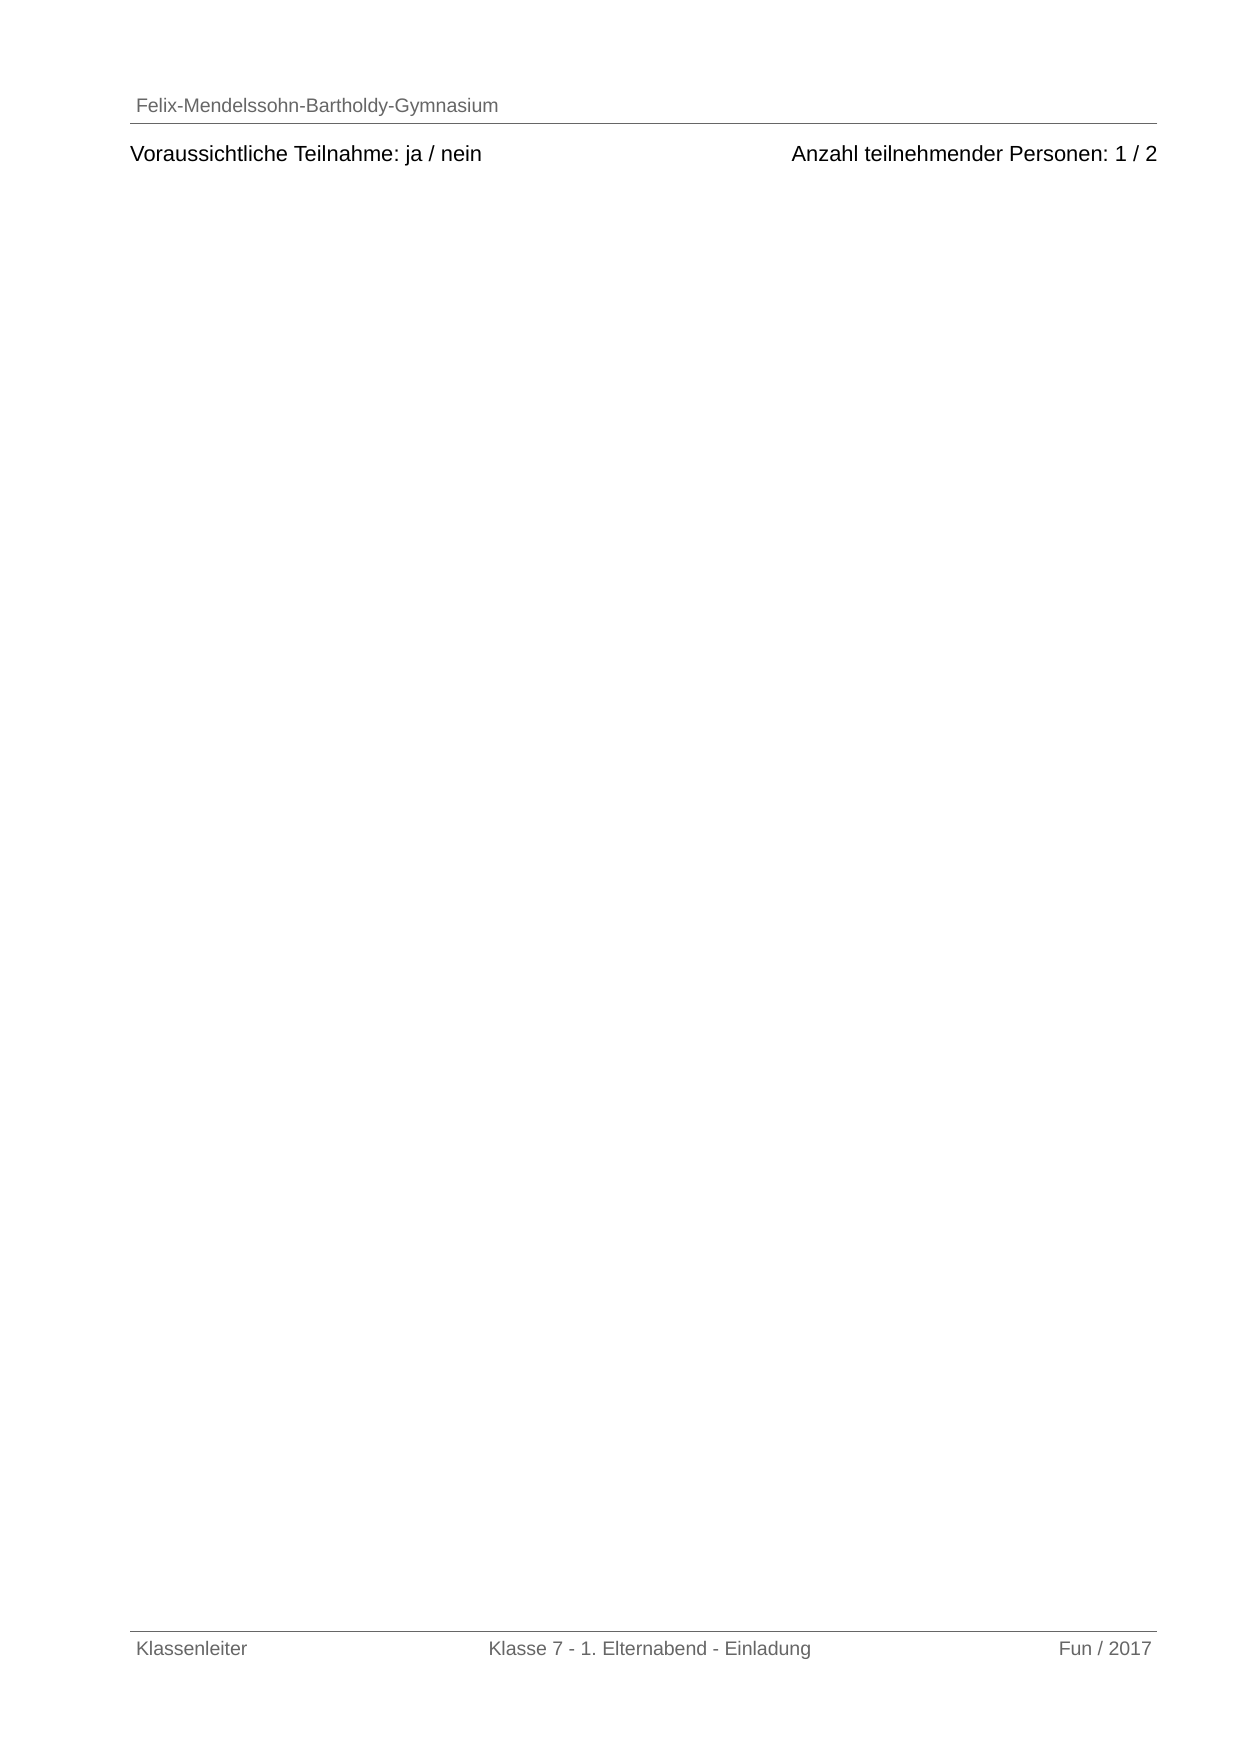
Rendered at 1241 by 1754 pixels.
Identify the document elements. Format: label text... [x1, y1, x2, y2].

text Voraussichtliche Teilnahme: ja / nein Anzahl teilnehmender Personen: 1 / 2 [130, 141, 1157, 166]
